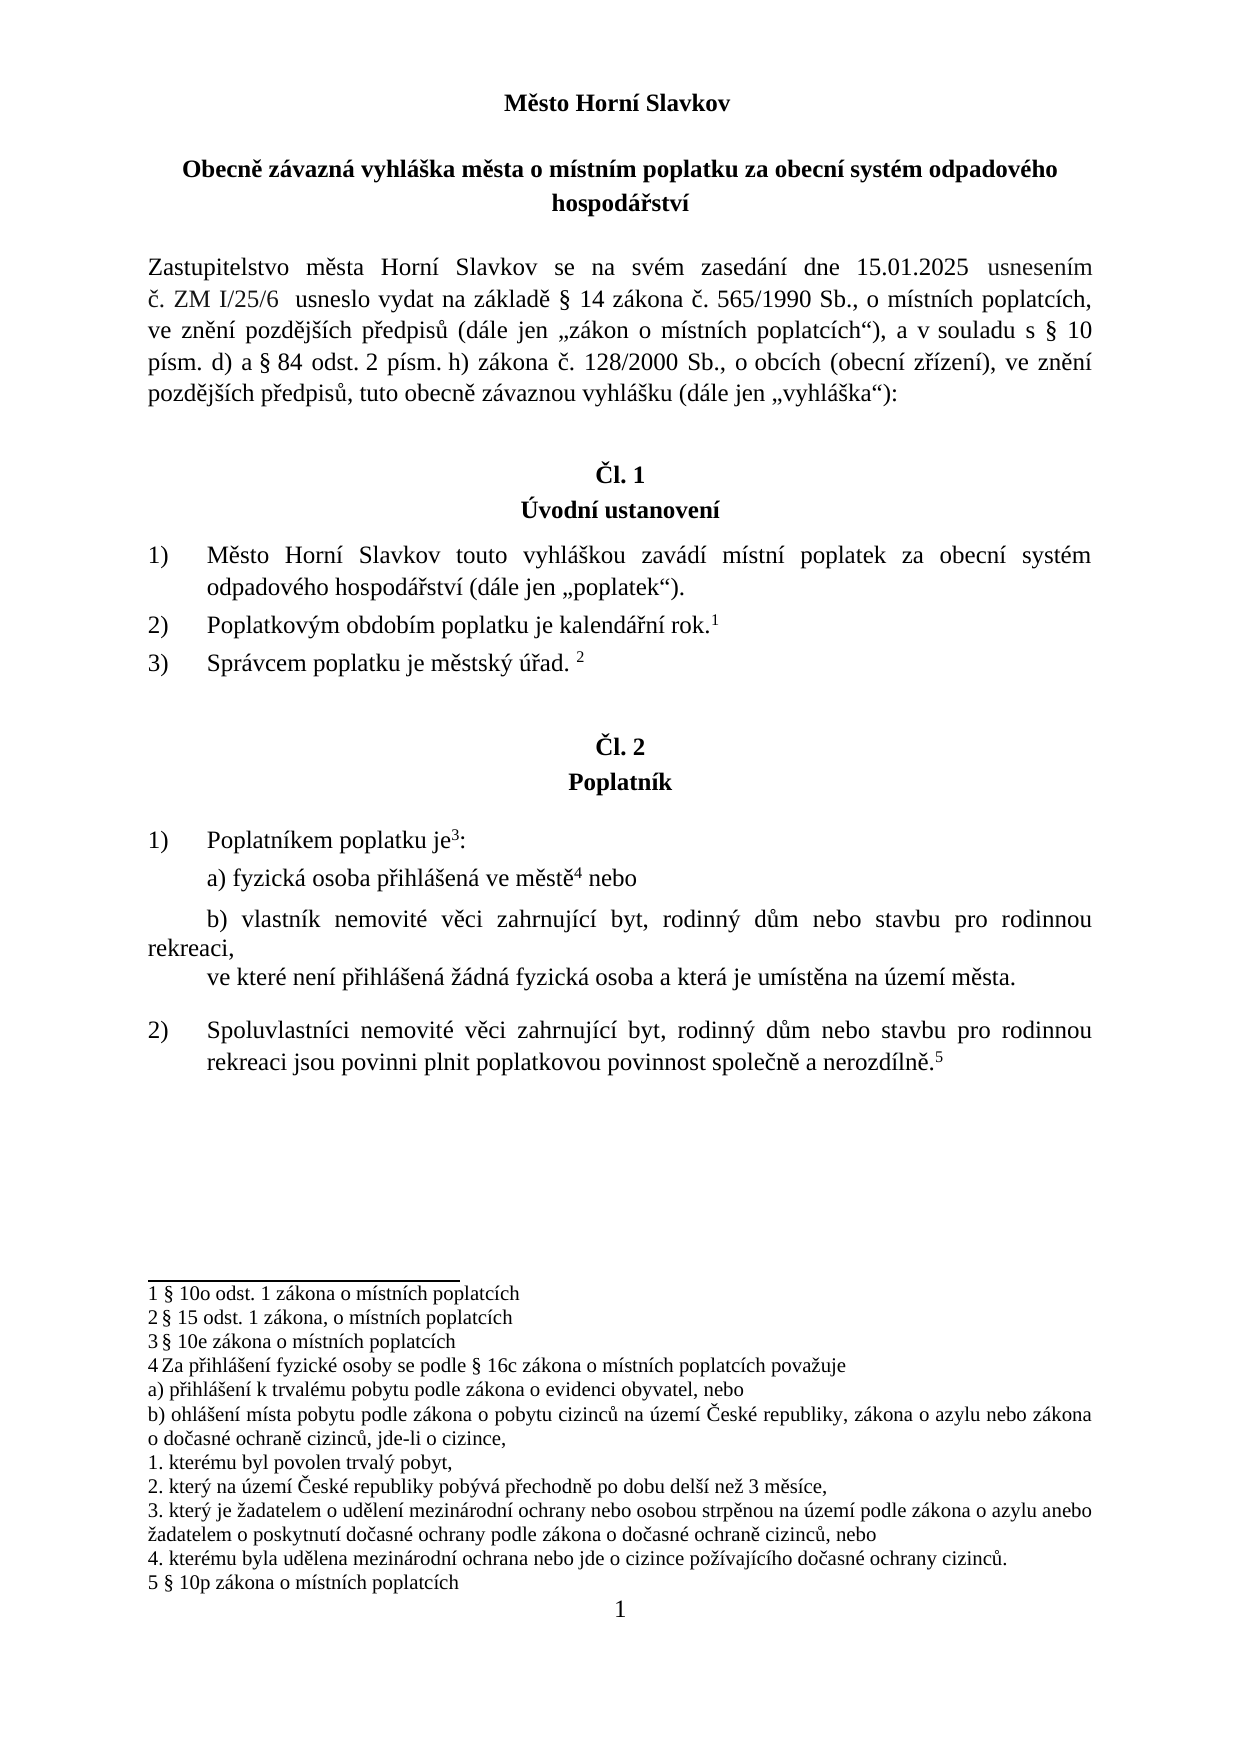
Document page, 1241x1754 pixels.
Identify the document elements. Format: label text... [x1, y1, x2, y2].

list § 10o odst. 1 zákona o místních poplatcích [148, 1281, 1093, 1305]
text Čl. 1 [148, 460, 1093, 489]
text Poplatník [148, 767, 1093, 796]
text 3. který je žadatelem o udělení mezinárodní ochrany nebo osobou strpěnou na území podle zákona o azylu anebo žadatelem o poskytnutí dočasné ochrany podle zákona o dočasné ochraně cizinců, nebo [148, 1498, 1093, 1546]
text Čl. 2 [148, 732, 1093, 761]
list Správcem poplatku je městský úřad. [148, 648, 1093, 676]
list Poplatkovým obdobím poplatku je kalendářní rok. [148, 610, 1093, 638]
list § 10e zákona o místních poplatcích [148, 1329, 1093, 1353]
subtitle Zastupitelstvo města Horní Slavkov se na svém zasedání dne 15.01.2025 usnesením č. ZM I/25/6 usneslo vydat na základě § 14 zákona č. 565/1990 Sb., o místních poplatcích, ve znění pozdějších předpisů (dále jen „zákon o místních poplatcích“), a v souladu s § 10 písm. d) a § 84 odst. 2 písm. h) zákona č. 128/2000 Sb., o obcích (obecní zřízení), ve znění pozdějších předpisů, tuto obecně závaznou vyhlášku (dále jen „vyhláška“): [148, 252, 1093, 407]
list Spoluvlastníci nemovité věci zahrnující byt, rodinný dům nebo stavbu pro rodinnou rekreaci jsou povinni plnit poplatkovou povinnost společně a nerozdílně. [148, 1015, 1093, 1076]
text Město Horní Slavkov [148, 88, 1093, 117]
text Úvodní ustanovení [148, 495, 1093, 524]
text Za přihlášení fyzické osoby se podle § 16c zákona o místních poplatcích považuje [148, 1353, 1093, 1377]
list § 10p zákona o místních poplatcích [148, 1570, 1093, 1594]
list § 15 odst. 1 zákona, o místních poplatcích [148, 1305, 1093, 1329]
text b) ohlášení místa pobytu podle zákona o pobytu cizinců na území České republiky, zákona o azylu nebo zákona o dočasné ochraně cizinců, jde-li o cizince, [148, 1401, 1093, 1449]
text 1. kterému byl povolen trvalý pobyt, [148, 1449, 1093, 1474]
text a) přihlášení k trvalému pobytu podle zákona o evidenci obyvatel, nebo [148, 1377, 1093, 1401]
text 4. kterému byla udělena mezinárodní ochrana nebo jde o cizince požívajícího dočasné ochrany cizinců. [148, 1546, 1093, 1570]
text Obecně závazná vyhláška města o místním poplatku za obecní systém odpadového hospodářství [148, 154, 1093, 216]
text ve které není přihlášená žádná fyzická osoba a která je umístěna na území města. [148, 962, 1093, 990]
list Poplatníkem poplatku je: [148, 825, 1093, 854]
list Město Horní Slavkov touto vyhláškou zavádí místní poplatek za obecní systém odpadového hospodářství (dále jen „poplatek“). [148, 540, 1093, 601]
text a) fyzická osoba přihlášená ve městě nebo [148, 863, 1093, 892]
text 2. který na území České republiky pobývá přechodně po dobu delší než 3 měsíce, [148, 1474, 1093, 1498]
text b) vlastník nemovité věci zahrnující byt, rodinný dům nebo stavbu pro rodinnou rekreaci, [148, 904, 1093, 962]
